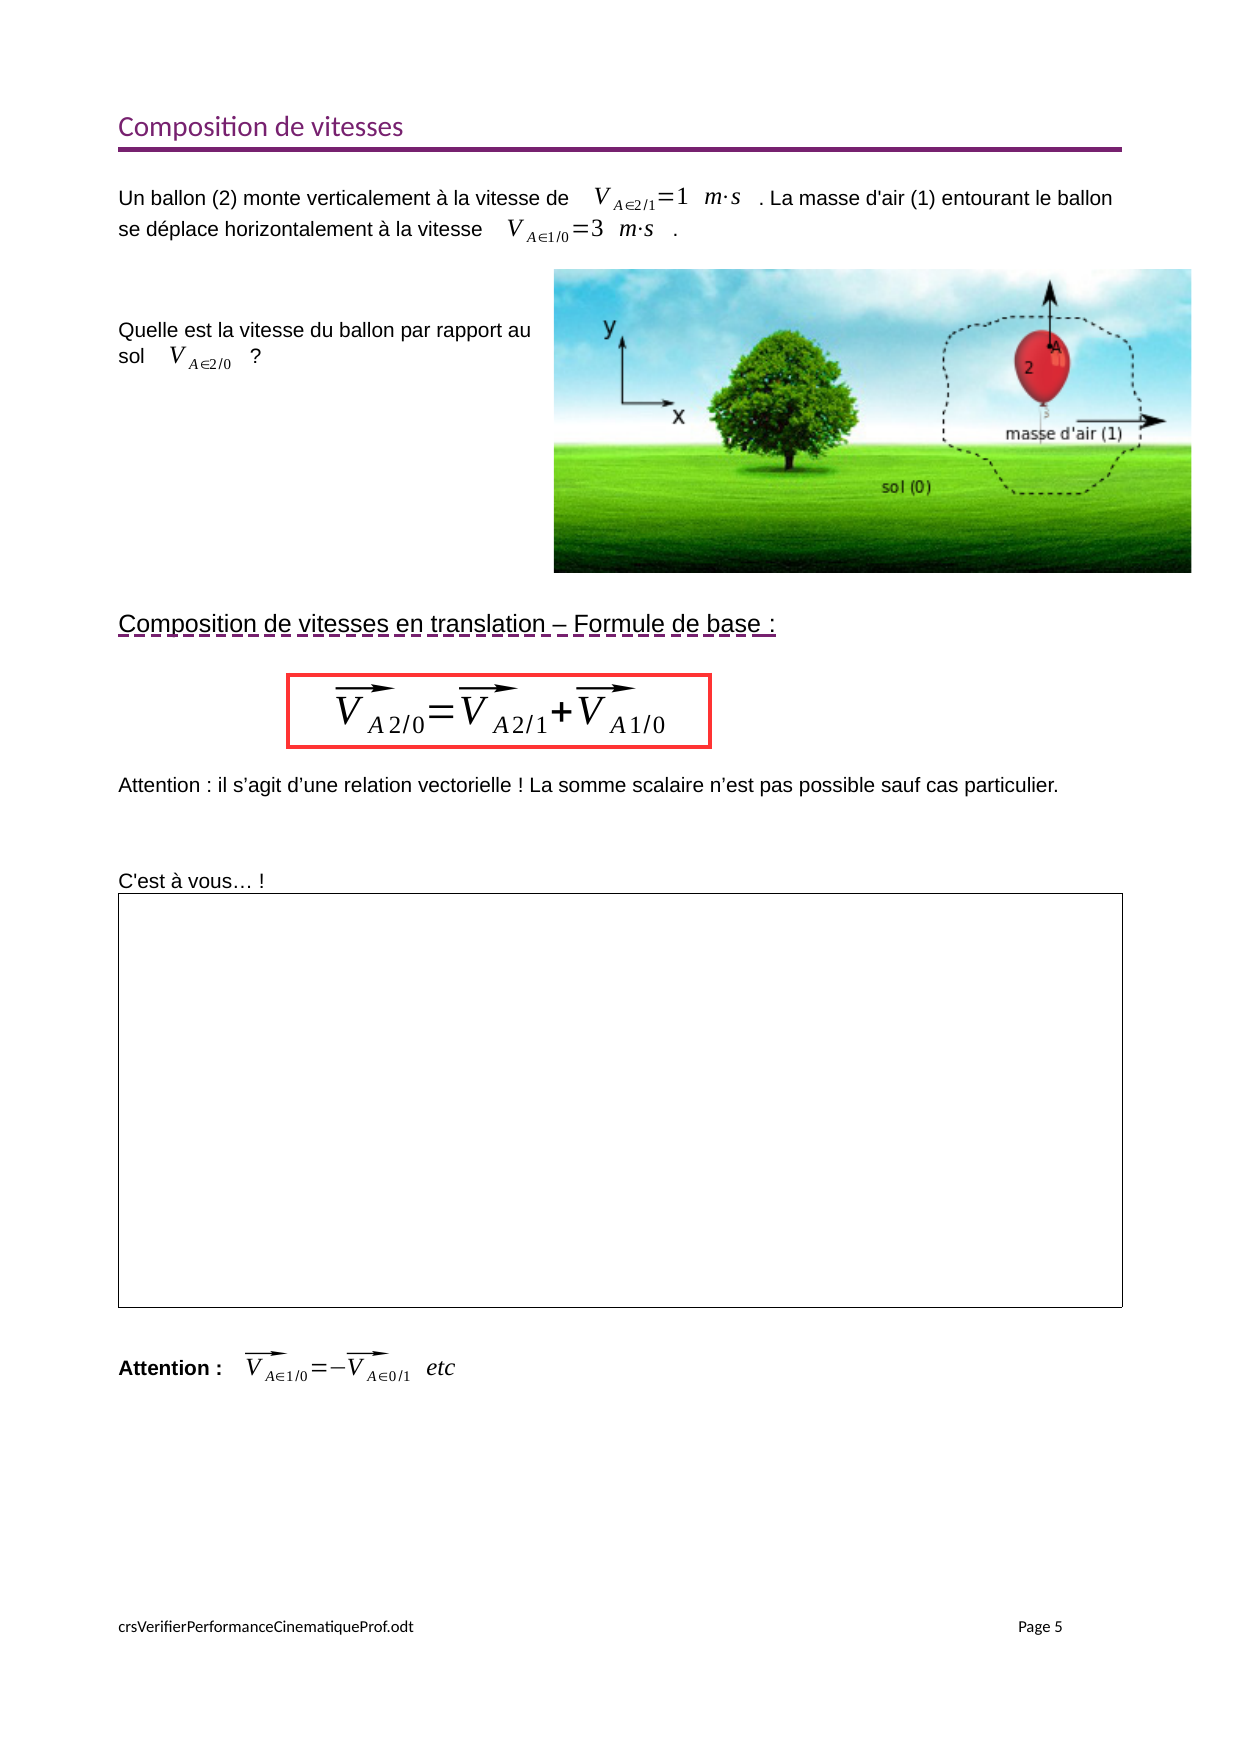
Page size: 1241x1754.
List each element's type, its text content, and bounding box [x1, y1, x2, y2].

text Attention : [118, 1351, 1122, 1385]
text C'est à vous… ! [118, 869, 1122, 893]
text Quelle est la vitesse du ballon par rapport au sol ? [118, 317, 553, 373]
text Attention : il s’agit d’une relation vectorielle ! La somme scalaire n’est pas possible sauf cas particulier. [118, 773, 1122, 797]
table_header [290, 677, 708, 745]
text Un ballon (2) monte verticalement à la vitesse de . La masse d'air (1) entourant le ballon se déplace horizontalement à la vitesse . [118, 183, 1122, 246]
picture [553, 269, 1192, 573]
subtitle Composition de vitesses en translation – Formule de base : [118, 609, 1122, 638]
subtitle Composition de vitesses [118, 108, 1122, 147]
table_header [119, 894, 1122, 1307]
